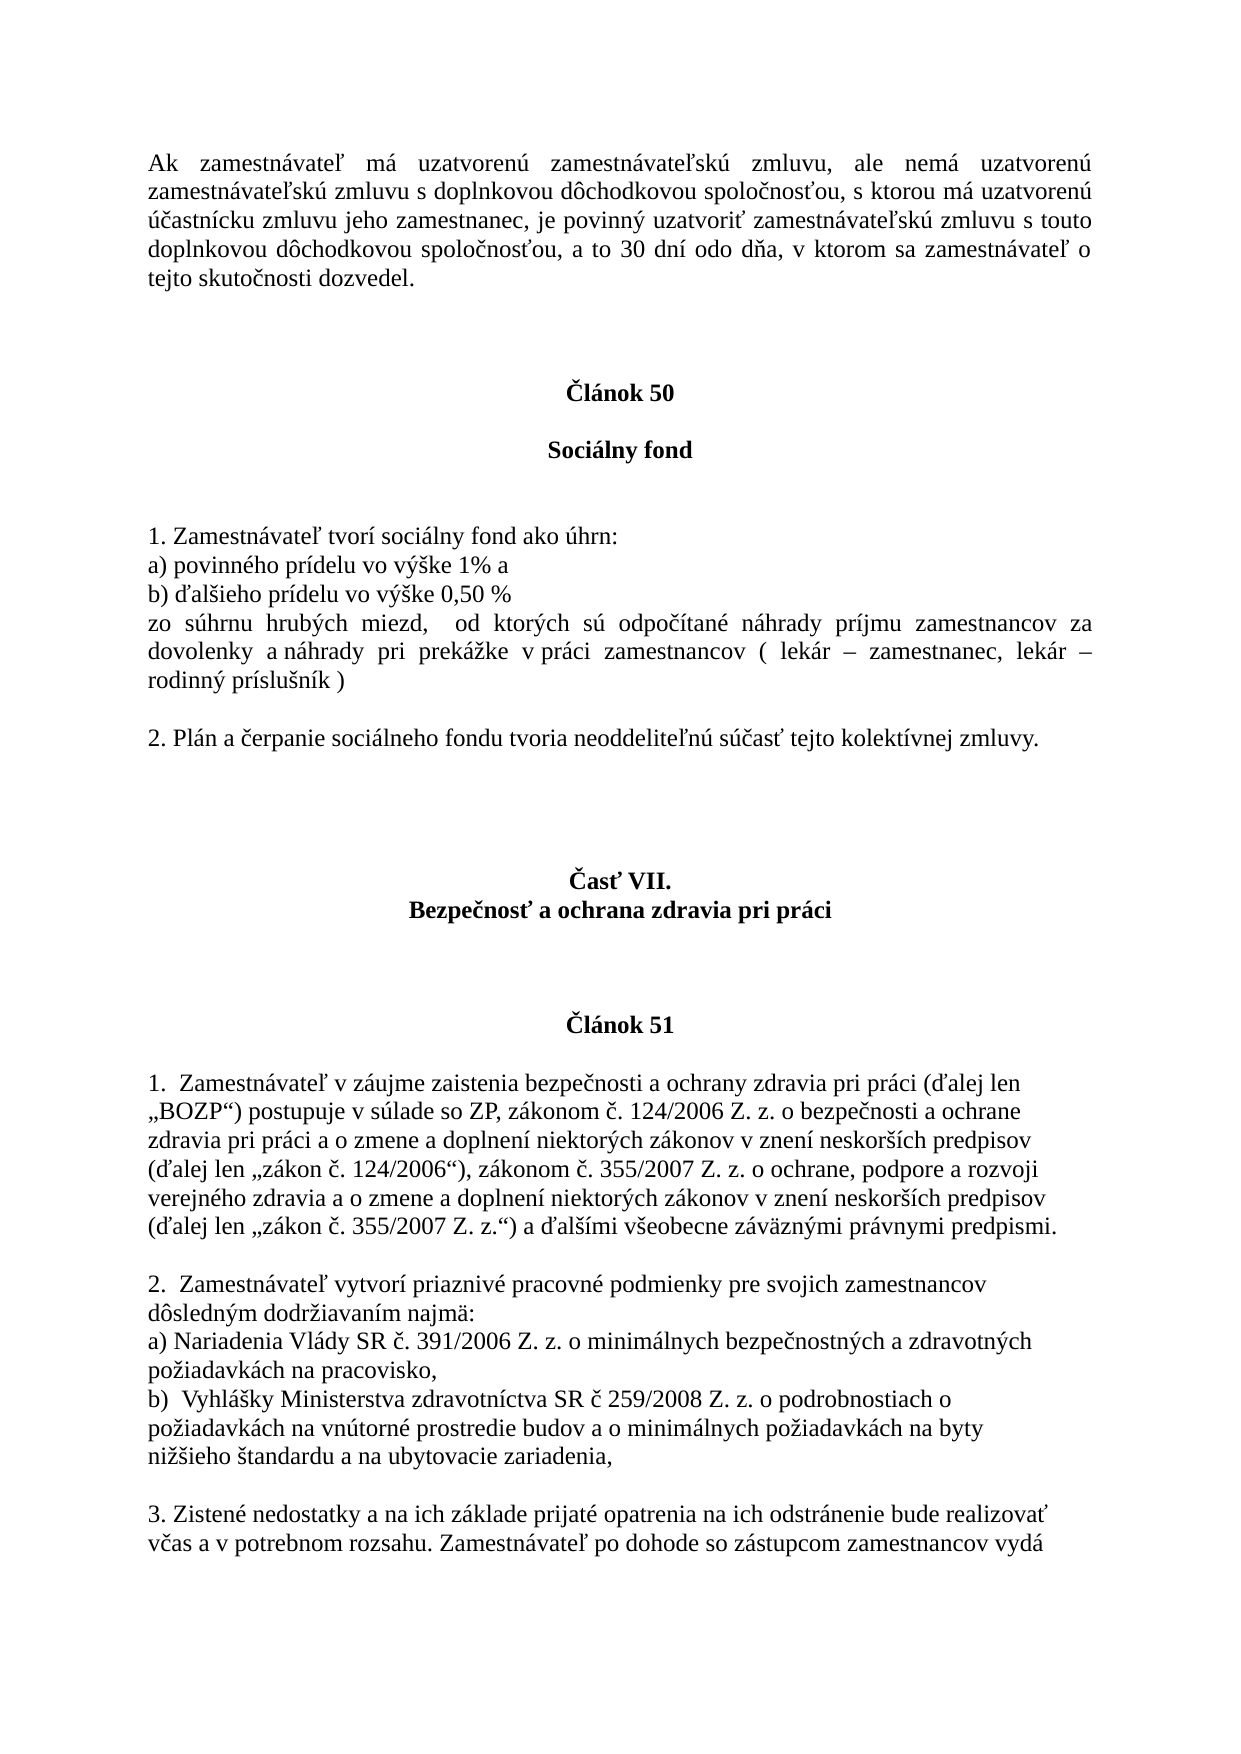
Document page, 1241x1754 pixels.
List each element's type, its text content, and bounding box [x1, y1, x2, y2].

text a) povinného prídelu vo výške 1% a [148, 550, 1093, 579]
text b) ďalšieho prídelu vo výške 0,50 % [148, 579, 1093, 608]
text Časť VII. [148, 866, 1093, 895]
text dôsledným dodržiavaním najmä: [148, 1298, 1093, 1326]
text 2. Zamestnávateľ vytvorí priaznivé pracovné podmienky pre svojich zamestnancov [148, 1269, 1093, 1298]
text 1. Zamestnávateľ tvorí sociálny fond ako úhrn: [148, 521, 1093, 550]
text zo súhrnu hrubých miezd, od ktorých sú odpočítané náhrady príjmu zamestnancov za dovolenky a náhrady pri prekážke v práci zamestnancov ( lekár – zamestnanec, lekár – rodinný príslušník ) [148, 608, 1093, 694]
text b) Vyhlášky Ministerstva zdravotníctva SR č 259/2008 Z. z. o podrobnostiach o [148, 1384, 1093, 1413]
text nižšieho štandardu a na ubytovacie zariadenia, [148, 1441, 1093, 1470]
text 2. Plán a čerpanie sociálneho fondu tvoria neoddeliteľnú súčasť tejto kolektívnej zmluvy. [148, 723, 1093, 751]
text Článok 50 [148, 378, 1093, 406]
text Bezpečnosť a ochrana zdravia pri práci [148, 895, 1093, 924]
text a) Nariadenia Vlády SR č. 391/2006 Z. z. o minimálnych bezpečnostných a zdravotných [148, 1326, 1093, 1355]
text požiadavkách na vnútorné prostredie budov a o minimálnych požiadavkách na byty [148, 1413, 1093, 1441]
text 3. Zistené nedostatky a na ich základe prijaté opatrenia na ich odstránenie bude realizovať včas a v potrebnom rozsahu. Zamestnávateľ po dohode so zástupcom zamestnancov vydá [148, 1499, 1093, 1556]
text požiadavkách na pracovisko, [148, 1355, 1093, 1384]
text Ak zamestnávateľ má uzatvorenú zamestnávateľskú zmluvu, ale nemá uzatvorenú zamestnávateľskú zmluvu s doplnkovou dôchodkovou spoločnosťou, s ktorou má uzatvorenú účastnícku zmluvu jeho zamestnanec, je povinný uzatvoriť zamestnávateľskú zmluvu s touto doplnkovou dôchodkovou spoločnosťou, a to 30 dní odo dňa, v ktorom sa zamestnávateľ o tejto skutočnosti dozvedel. [148, 148, 1093, 291]
text 1. Zamestnávateľ v záujme zaistenia bezpečnosti a ochrany zdravia pri práci (ďalej len „BOZP“) postupuje v súlade so ZP, zákonom č. 124/2006 Z. z. o bezpečnosti a ochrane zdravia pri práci a o zmene a doplnení niektorých zákonov v znení neskorších predpisov (ďalej len „zákon č. 124/2006“), zákonom č. 355/2007 Z. z. o ochrane, podpore a rozvoji verejného zdravia a o zmene a doplnení niektorých zákonov v znení neskorších predpisov (ďalej len „zákon č. 355/2007 Z. z.“) a ďalšími všeobecne záväznými právnymi predpismi. [148, 1068, 1093, 1240]
subtitle Článok 51 [148, 1010, 1093, 1039]
text Sociálny fond [148, 435, 1093, 464]
